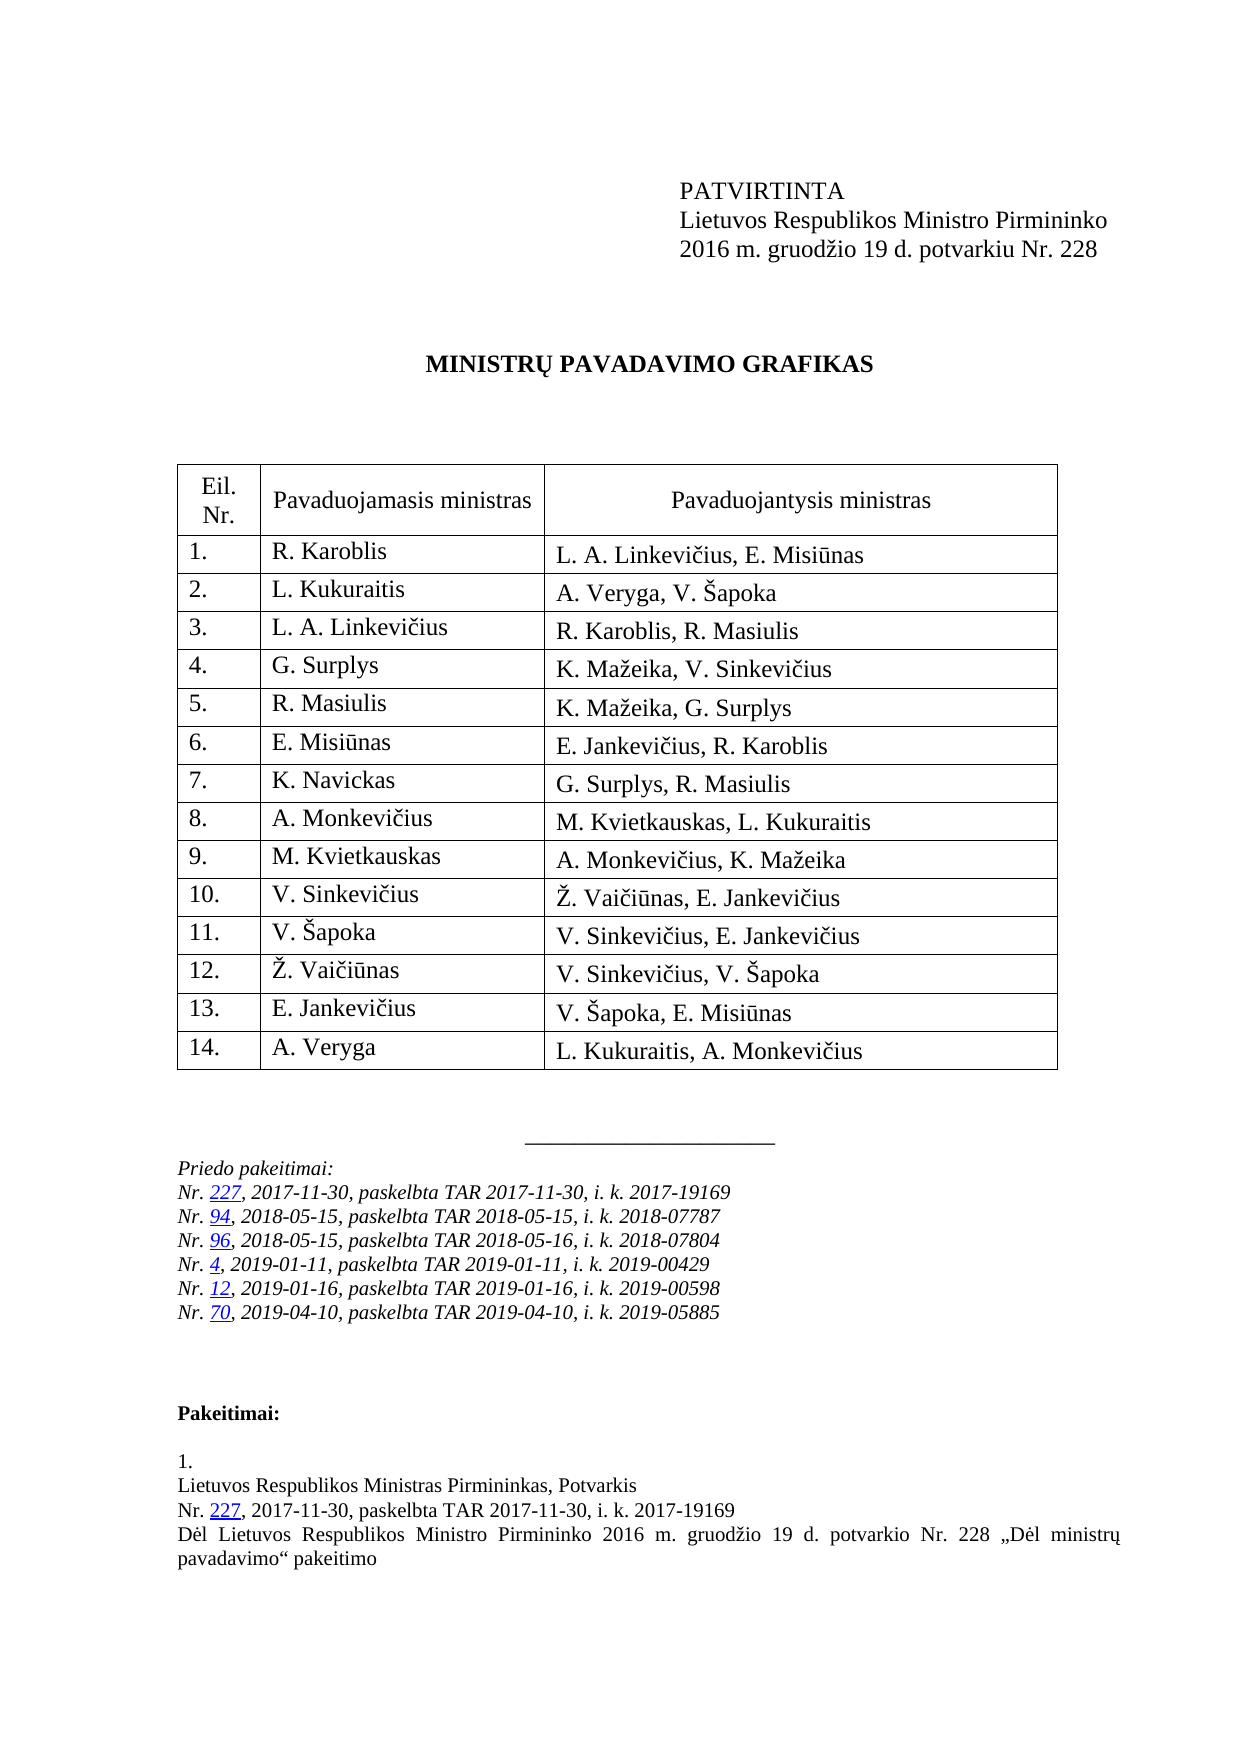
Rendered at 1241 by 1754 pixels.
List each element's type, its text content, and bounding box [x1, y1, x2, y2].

text Dėl Lietuvos Respublikos Ministro Pirmininko 2016 m. gruodžio 19 d. potvarkio Nr. 228 „Dėl ministrų pavadavimo“ pakeitimo [177, 1522, 1122, 1570]
table_cell V. Šapoka, E. Misiūnas [545, 994, 1057, 1031]
text Pakeitimai: [177, 1401, 1122, 1425]
table_cell V. Sinkevičius, E. Jankevičius [545, 917, 1057, 954]
text PATVIRTINTA Lietuvos Respublikos Ministro Pirmininko 2016 m. gruodžio 19 d. potvarkiu Nr. 228 [679, 176, 1122, 263]
table_cell G. Surplys [261, 650, 544, 687]
table_cell L. A. Linkevičius [261, 612, 544, 649]
table_cell 7. [178, 765, 260, 802]
table_cell E. Misiūnas [261, 727, 544, 764]
table_cell 10. [178, 879, 260, 916]
text –––––––––––––––––––– [177, 1127, 1122, 1156]
table_header Pavaduojantysis ministras [545, 465, 1057, 535]
table_cell R. Karoblis [261, 536, 544, 573]
table_cell Ž. Vaičiūnas, E. Jankevičius [545, 879, 1057, 916]
text Priedo pakeitimai: [177, 1156, 1122, 1180]
table_cell 11. [178, 917, 260, 954]
text Nr. 227, 2017-11-30, paskelbta TAR 2017-11-30, i. k. 2017-19169 [177, 1180, 1122, 1204]
table_cell 8. [178, 803, 260, 840]
table_cell M. Kvietkauskas [261, 841, 544, 878]
table_cell A. Monkevičius, K. Mažeika [545, 841, 1057, 878]
table_cell K. Mažeika, G. Surplys [545, 689, 1057, 726]
text MINISTRŲ PAVADAVIMO GRAFIKAS [177, 349, 1122, 378]
table_cell 14. [178, 1032, 260, 1069]
table_cell 1. [178, 536, 260, 573]
table_cell K. Mažeika, V. Sinkevičius [545, 650, 1057, 687]
text Nr. 12, 2019-01-16, paskelbta TAR 2019-01-16, i. k. 2019-00598 [177, 1276, 1122, 1300]
table_cell L. A. Linkevičius, E. Misiūnas [545, 536, 1057, 573]
table_header Eil. Nr. [178, 465, 260, 535]
table_header Pavaduojamasis ministras [261, 465, 544, 535]
table_cell V. Šapoka [261, 917, 544, 954]
text Nr. 94, 2018-05-15, paskelbta TAR 2018-05-15, i. k. 2018-07787 [177, 1204, 1122, 1228]
text Nr. 227, 2017-11-30, paskelbta TAR 2017-11-30, i. k. 2017-19169 [177, 1497, 1122, 1522]
table_cell V. Sinkevičius [261, 879, 544, 916]
text Lietuvos Respublikos Ministras Pirmininkas, Potvarkis [177, 1473, 1122, 1497]
table_cell R. Karoblis, R. Masiulis [545, 612, 1057, 649]
text Nr. 96, 2018-05-15, paskelbta TAR 2018-05-16, i. k. 2018-07804 [177, 1228, 1122, 1252]
table_cell E. Jankevičius [261, 994, 544, 1031]
table_cell 4. [178, 650, 260, 687]
table_cell 5. [178, 689, 260, 726]
table_cell L. Kukuraitis [261, 574, 544, 611]
table_cell 13. [178, 994, 260, 1031]
table_cell 3. [178, 612, 260, 649]
table_cell 2. [178, 574, 260, 611]
table_cell G. Surplys, R. Masiulis [545, 765, 1057, 802]
text Nr. 4, 2019-01-11, paskelbta TAR 2019-01-11, i. k. 2019-00429 [177, 1252, 1122, 1276]
table_cell A. Veryga, V. Šapoka [545, 574, 1057, 611]
table_cell 12. [178, 955, 260, 992]
table_cell Ž. Vaičiūnas [261, 955, 544, 992]
table_cell E. Jankevičius, R. Karoblis [545, 727, 1057, 764]
text 1. [177, 1449, 1122, 1473]
table_cell K. Navickas [261, 765, 544, 802]
table_cell L. Kukuraitis, A. Monkevičius [545, 1032, 1057, 1069]
table_cell M. Kvietkauskas, L. Kukuraitis [545, 803, 1057, 840]
table_cell A. Monkevičius [261, 803, 544, 840]
table_cell 9. [178, 841, 260, 878]
text Nr. 70, 2019-04-10, paskelbta TAR 2019-04-10, i. k. 2019-05885 [177, 1300, 1122, 1324]
table_cell A. Veryga [261, 1032, 544, 1069]
table_cell 6. [178, 727, 260, 764]
table_cell R. Masiulis [261, 689, 544, 726]
table_cell V. Sinkevičius, V. Šapoka [545, 955, 1057, 992]
